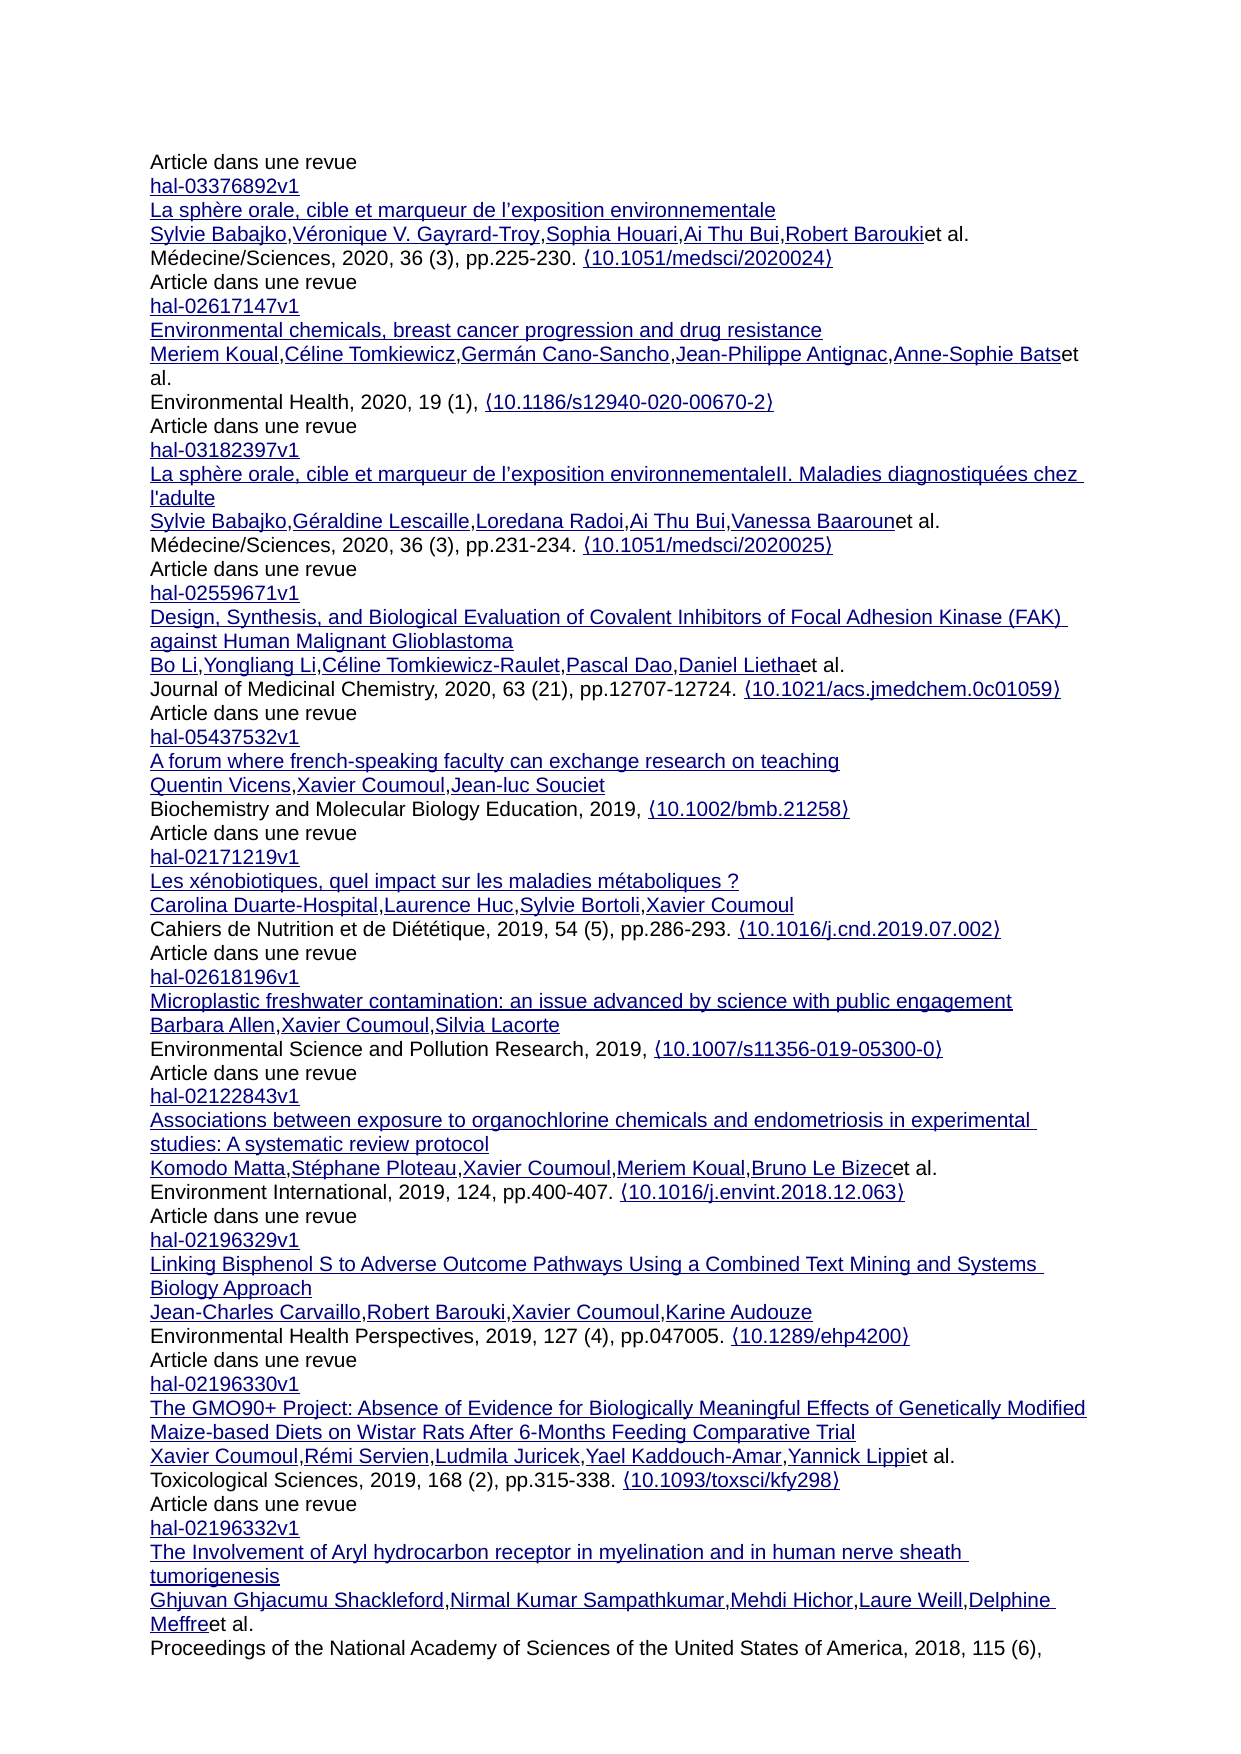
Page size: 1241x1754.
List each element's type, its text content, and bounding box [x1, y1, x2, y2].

table_cell The GMO90+ Project: Absence of Evidence for Biologically Meaningful Effects of Genetically Modified Maize-based Diets on Wistar Rats After 6-Months Feeding Comparative Trial Xavier Coumoul,Rémi Servien,Ludmila Juricek,Yael Kaddouch-Amar,Yannick Lippiet al. Toxicological Sciences, 2019, 168 (2), pp.315-338. ⟨10.1093/toxsci/kfy298⟩ Article dans une revue hal-02196332v1 [150, 1396, 1090, 1539]
table_cell Design, Synthesis, and Biological Evaluation of Covalent Inhibitors of Focal Adhesion Kinase (FAK) against Human Malignant Glioblastoma Bo Li,Yongliang Li,Céline Tomkiewicz-Raulet,Pascal Dao,Daniel Liethaet al. Journal of Medicinal Chemistry, 2020, 63 (21), pp.12707-12724. ⟨10.1021/acs.jmedchem.0c01059⟩ Article dans une revue hal-05437532v1 [150, 605, 1090, 749]
table_cell Associations between exposure to organochlorine chemicals and endometriosis in experimental studies: A systematic review protocol Komodo Matta,Stéphane Ploteau,Xavier Coumoul,Meriem Koual,Bruno Le Bizecet al. Environment International, 2019, 124, pp.400-407. ⟨10.1016/j.envint.2018.12.063⟩ Article dans une revue hal-02196329v1 [150, 1108, 1090, 1252]
table_cell A forum where french‐speaking faculty can exchange research on teaching Quentin Vicens,Xavier Coumoul,Jean‐luc Souciet Biochemistry and Molecular Biology Education, 2019, ⟨10.1002/bmb.21258⟩ Article dans une revue hal-02171219v1 [150, 749, 1090, 869]
table_cell Environmental chemicals, breast cancer progression and drug resistance Meriem Koual,Céline Tomkiewicz,Germán Cano-Sancho,Jean-Philippe Antignac,Anne-Sophie Batset al. Environmental Health, 2020, 19 (1), ⟨10.1186/s12940-020-00670-2⟩ Article dans une revue hal-03182397v1 [150, 318, 1090, 461]
table_cell Linking Bisphenol S to Adverse Outcome Pathways Using a Combined Text Mining and Systems Biology Approach Jean-Charles Carvaillo,Robert Barouki,Xavier Coumoul,Karine Audouze Environmental Health Perspectives, 2019, 127 (4), pp.047005. ⟨10.1289/ehp4200⟩ Article dans une revue hal-02196330v1 [150, 1252, 1090, 1396]
table_cell Microplastic freshwater contamination: an issue advanced by science with public engagement Barbara Allen,Xavier Coumoul,Silvia Lacorte Environmental Science and Pollution Research, 2019, ⟨10.1007/s11356-019-05300-0⟩ Article dans une revue hal-02122843v1 [150, 989, 1090, 1108]
table_cell The Involvement of Aryl hydrocarbon receptor in myelination and in human nerve sheath tumorigenesis Ghjuvan Ghjacumu Shackleford,Nirmal Kumar Sampathkumar,Mehdi Hichor,Laure Weill,Delphine Meffreet al. Proceedings of the National Academy of Sciences of the United States of America, 2018, 115 (6), [150, 1540, 1090, 1659]
table_cell Article dans une revue hal-03376892v1 [150, 150, 1090, 198]
table_cell La sphère orale, cible et marqueur de l’exposition environnementaleII. Maladies diagnostiquées chez l'adulte Sylvie Babajko,Géraldine Lescaille,Loredana Radoi,Ai Thu Bui,Vanessa Baarounet al. Médecine/Sciences, 2020, 36 (3), pp.231-234. ⟨10.1051/medsci/2020025⟩ Article dans une revue hal-02559671v1 [150, 461, 1090, 605]
table_cell Les xénobiotiques, quel impact sur les maladies métaboliques ? Carolina Duarte-Hospital,Laurence Huc,Sylvie Bortoli,Xavier Coumoul Cahiers de Nutrition et de Diététique, 2019, 54 (5), pp.286-293. ⟨10.1016/j.cnd.2019.07.002⟩ Article dans une revue hal-02618196v1 [150, 869, 1090, 988]
table_cell La sphère orale, cible et marqueur de l’exposition environnementale Sylvie Babajko,Véronique V. Gayrard-Troy,Sophia Houari,Ai Thu Bui,Robert Baroukiet al. Médecine/Sciences, 2020, 36 (3), pp.225-230. ⟨10.1051/medsci/2020024⟩ Article dans une revue hal-02617147v1 [150, 198, 1090, 318]
